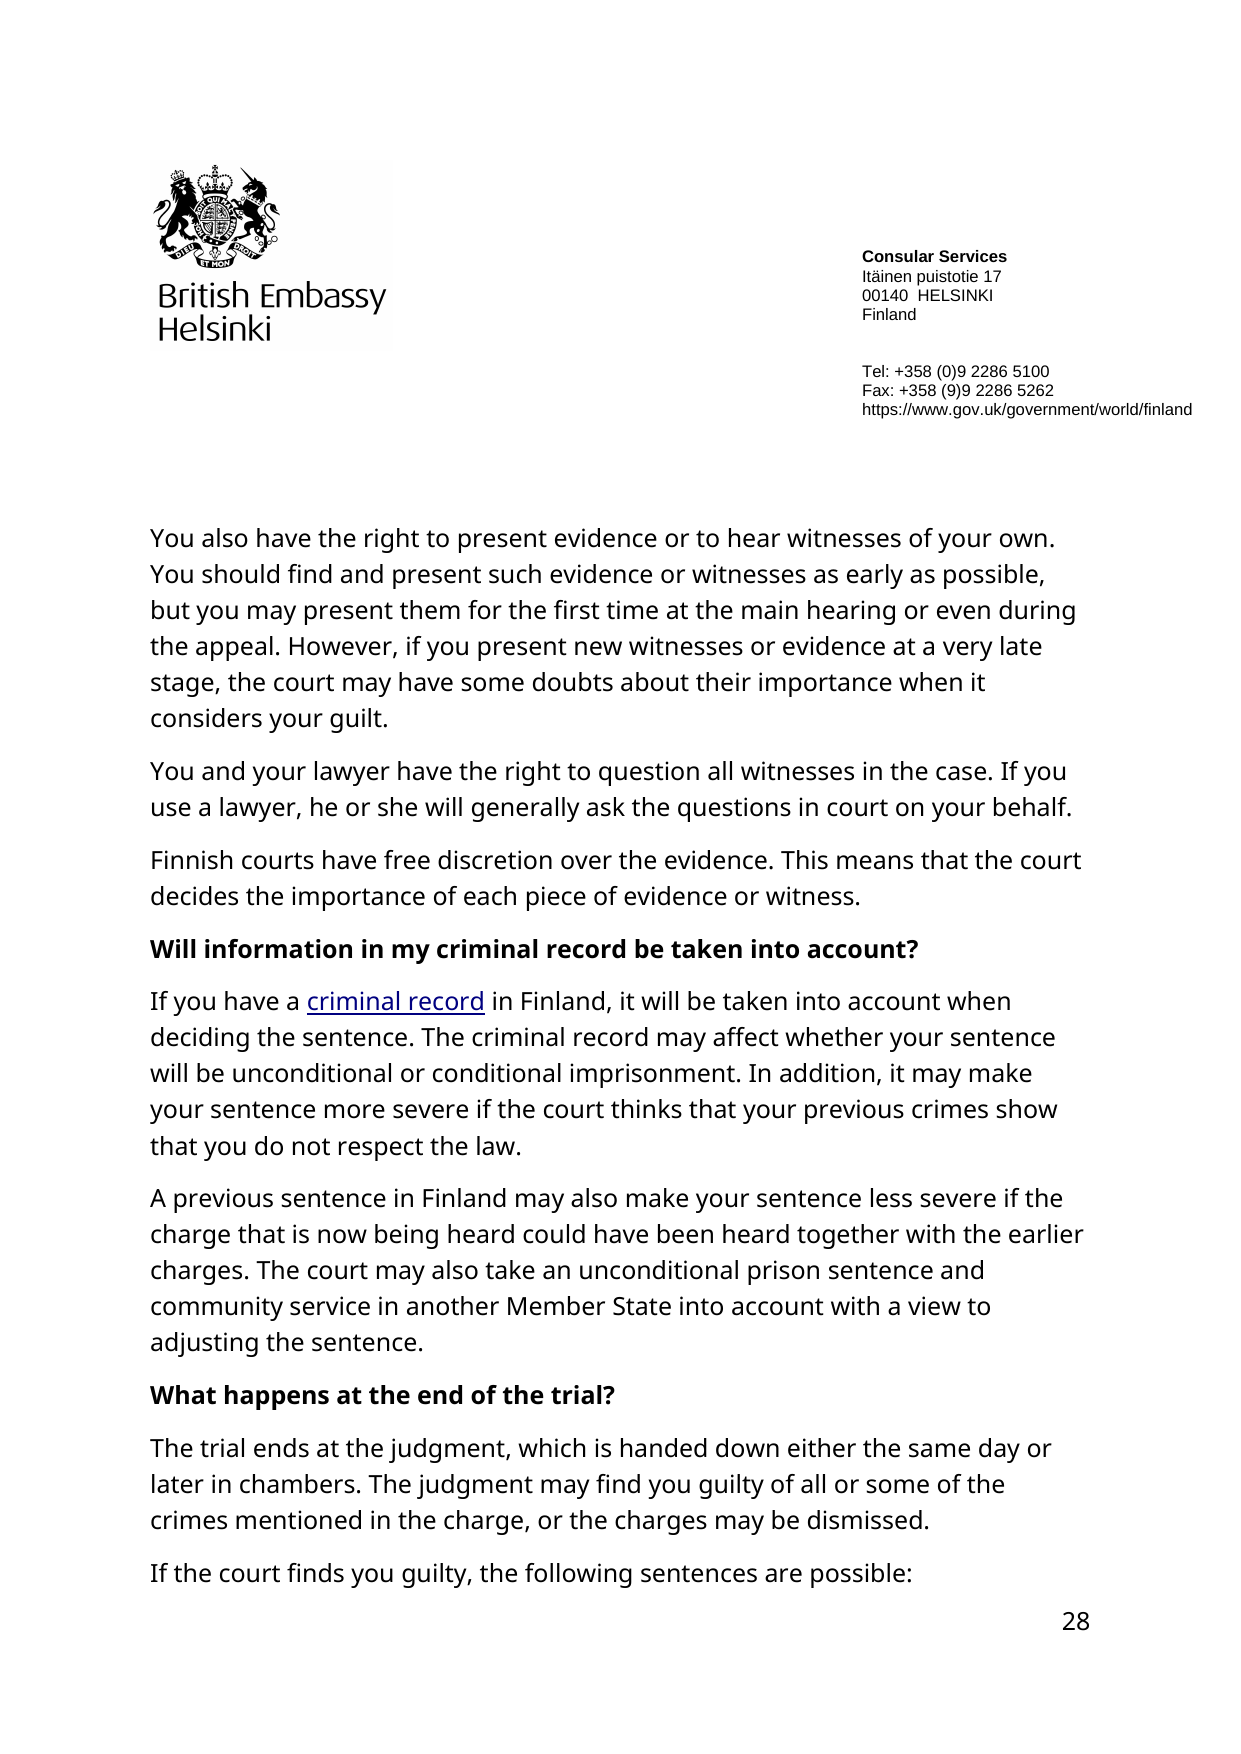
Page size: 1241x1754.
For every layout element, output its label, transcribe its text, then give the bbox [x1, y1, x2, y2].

text Finnish courts have free discretion over the evidence. This means that the court decides the importance of each piece of evidence or witness. [150, 842, 1090, 913]
text If the court finds you guilty, the following sentences are possible: [150, 1555, 1090, 1589]
text The trial ends at the judgment, which is handed down either the same day or later in chambers. The judgment may find you guilty of all or some of the crimes mentioned in the charge, or the charges may be dismissed. [150, 1430, 1090, 1537]
text You and your lawyer have the right to question all witnesses in the case. If you use a lawyer, he or she will generally ask the questions in court on your behalf. [150, 754, 1090, 824]
text If you have a criminal record in Finland, it will be taken into account when deciding the sentence. The criminal record may affect whether your sentence will be unconditional or conditional imprisonment. In addition, it may make your sentence more severe if the court thinks that your previous crimes show that you do not respect the law. [150, 984, 1090, 1162]
text You also have the right to present evidence or to hear witnesses of your own. You should find and present such evidence or witnesses as early as possible, but you may present them for the first time at the main hearing or even during the appeal. However, if you present new witnesses or evidence at a very late stage, the court may have some doubts about their importance when it considers your guilt. [150, 521, 1090, 735]
text What happens at the end of the trial? [150, 1378, 1090, 1412]
text A previous sentence in Finland may also make your sentence less severe if the charge that is now being heard could have been heard together with the earlier charges. The court may also take an unconditional prison sentence and community service in another Member State into account with a view to adjusting the sentence. [150, 1181, 1090, 1359]
text Will information in my criminal record be taken into account? [150, 931, 1090, 965]
